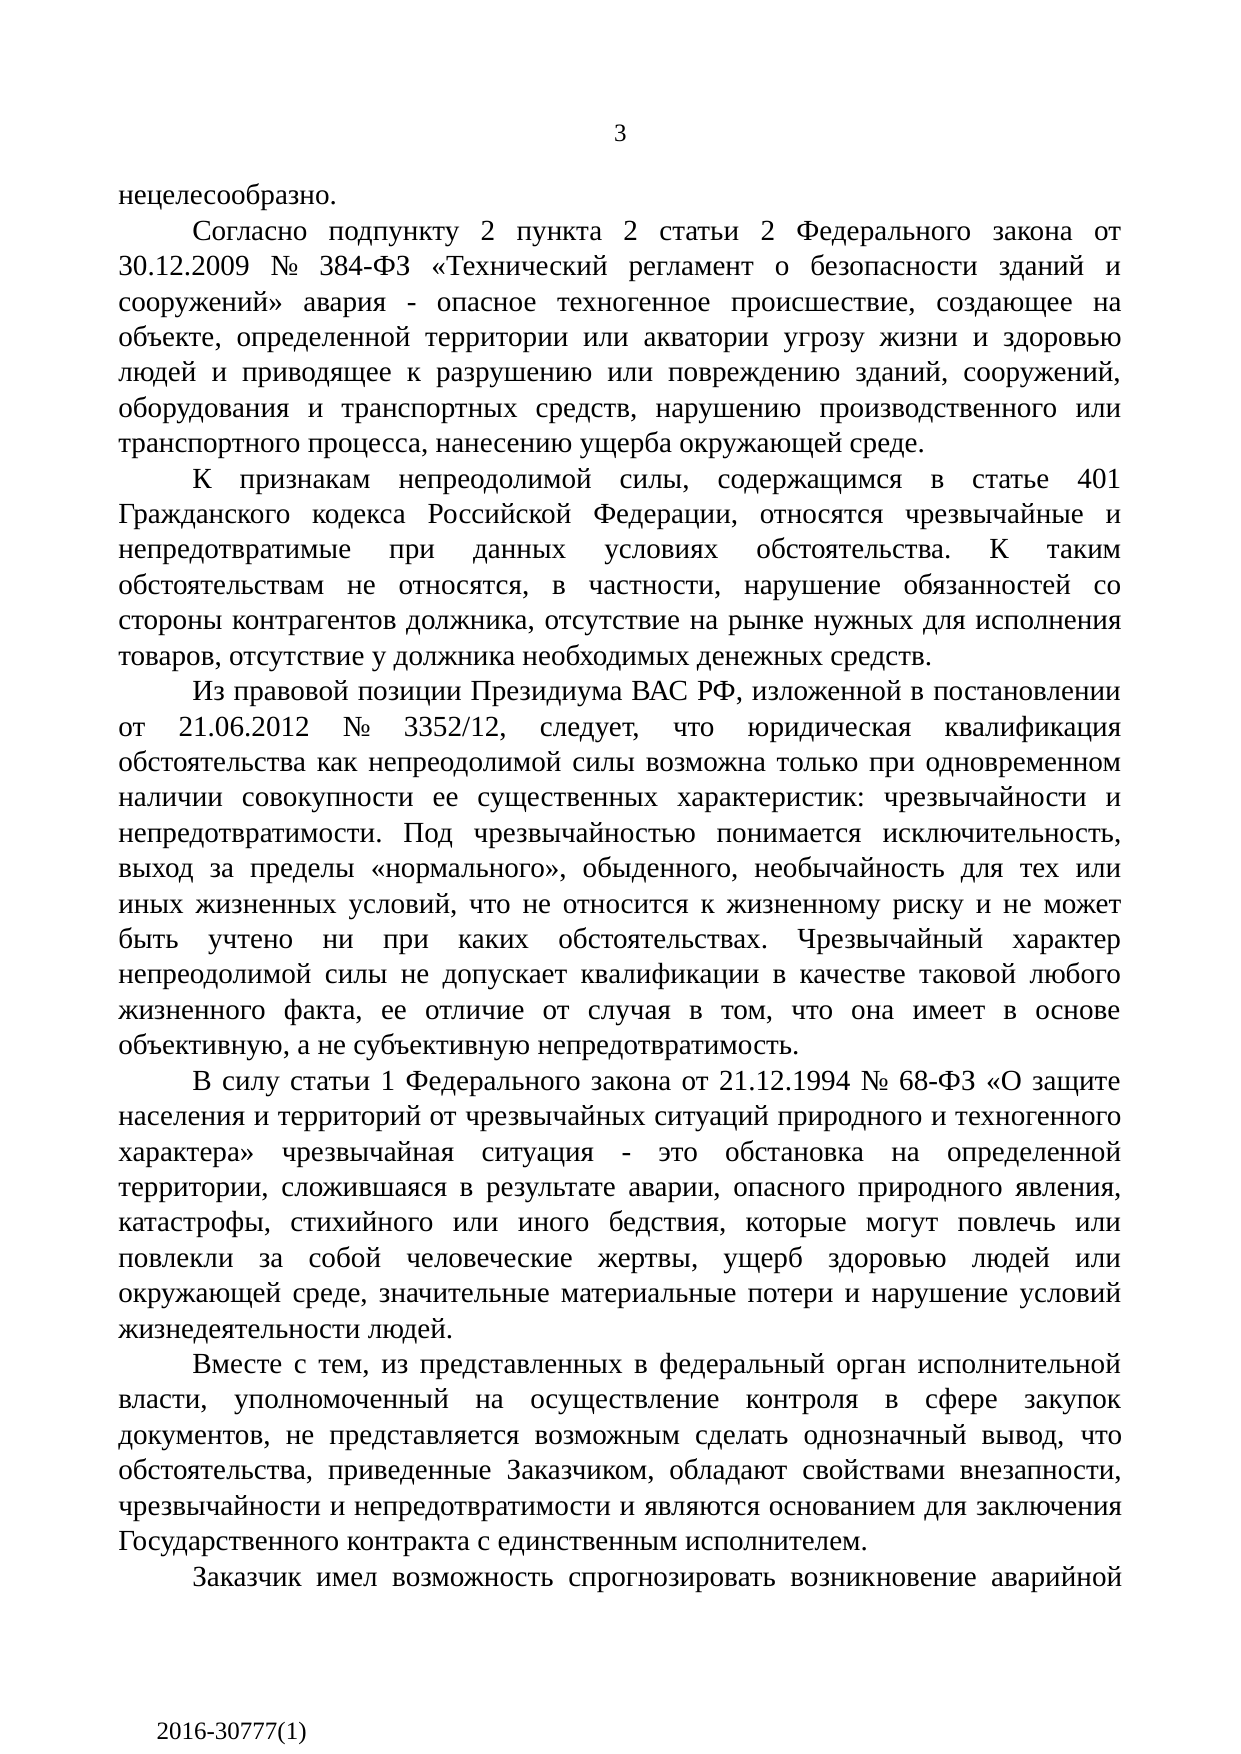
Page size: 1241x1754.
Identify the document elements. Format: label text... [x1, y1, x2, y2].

text В силу статьи 1 Федерального закона от 21.12.1994 № 68-ФЗ «О защите населения и территорий от чрезвычайных ситуаций природного и техногенного характера» чрезвычайная ситуация - это обстановка на определенной территории, сложившаяся в результате аварии, опасного природного явления, катастрофы, стихийного или иного бедствия, которые могут повлечь или повлекли за собой человеческие жертвы, ущерб здоровью людей или окружающей среде, значительные материальные потери и нарушение условий жизнедеятельности людей. [118, 1062, 1122, 1345]
text Заказчик имел возможность спрогнозировать возникновение аварийной [118, 1558, 1122, 1593]
text Из правовой позиции Президиума ВАС РФ, изложенной в постановлении от 21.06.2012 № 3352/12, следует, что юридическая квалификация обстоятельства как непреодолимой силы возможна только при одновременном наличии совокупности ее существенных характеристик: чрезвычайности и непредотвратимости. Под чрезвычайностью понимается исключительность, выход за пределы «нормального», обыденного, необычайность для тех или иных жизненных условий, что не относится к жизненному риску и не может быть учтено ни при каких обстоятельствах. Чрезвычайный характер непреодолимой силы не допускает квалификации в качестве таковой любого жизненного факта, ее отличие от случая в том, что она имеет в основе объективную, а не субъективную непредотвратимость. [118, 672, 1122, 1062]
text Согласно подпункту 2 пункта 2 статьи 2 Федерального закона от 30.12.2009 № 384-ФЗ «Технический регламент о безопасности зданий и сооружений» авария - опасное техногенное происшествие, создающее на объекте, определенной территории или акватории угрозу жизни и здоровью людей и приводящее к разрушению или повреждению зданий, сооружений, оборудования и транспортных средств, нарушению производственного или транспортного процесса, нанесению ущерба окружающей среде. [118, 212, 1122, 460]
text К признакам непреодолимой силы, содержащимся в статье 401 Гражданского кодекса Российской Федерации, относятся чрезвычайные и непредотвратимые при данных условиях обстоятельства. К таким обстоятельствам не относятся, в частности, нарушение обязанностей со стороны контрагентов должника, отсутствие на рынке нужных для исполнения товаров, отсутствие у должника необходимых денежных средств. [118, 460, 1122, 672]
text Вместе с тем, из представленных в федеральный орган исполнительной власти, уполномоченный на осуществление контроля в сфере закупок документов, не представляется возможным сделать однозначный вывод, что обстоятельства, приведенные Заказчиком, обладают свойствами внезапности, чрезвычайности и непредотвратимости и являются основанием для заключения Государственного контракта с единственным исполнителем. [118, 1345, 1122, 1558]
text нецелесообразно. [118, 176, 1122, 212]
